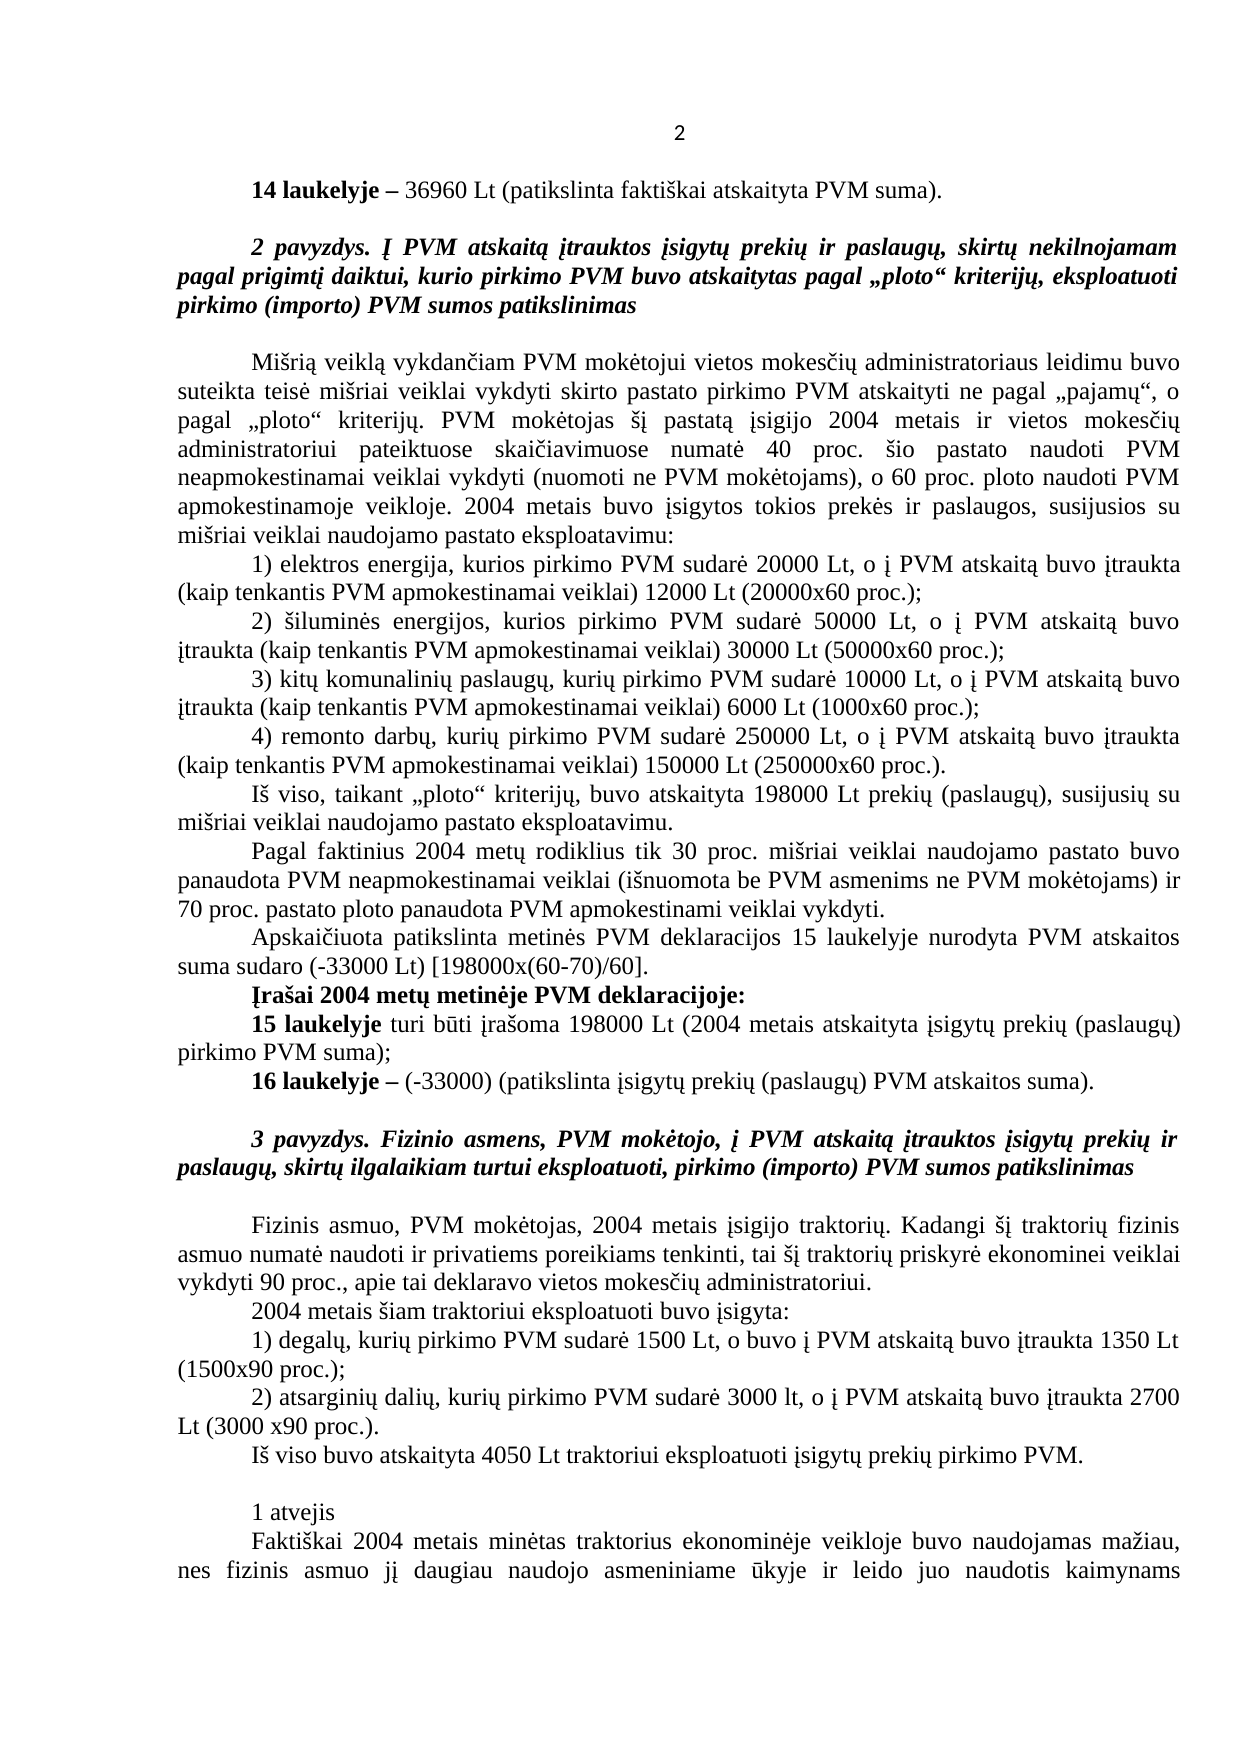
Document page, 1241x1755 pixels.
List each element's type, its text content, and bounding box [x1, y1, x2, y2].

text 1) degalų, kurių pirkimo PVM sudarė 1500 Lt, o buvo į PVM atskaitą buvo įtraukta 1350 Lt (1500x90 proc.); [177, 1325, 1181, 1382]
text Fizinis asmuo, PVM mokėtojas, 2004 metais įsigijo traktorių. Kadangi šį traktorių fizinis asmuo numatė naudoti ir privatiems poreikiams tenkinti, tai šį traktorių priskyrė ekonominei veiklai vykdyti 90 proc., apie tai deklaravo vietos mokesčių administratoriui. [177, 1210, 1181, 1296]
text Iš viso buvo atskaityta 4050 Lt traktoriui eksploatuoti įsigytų prekių pirkimo PVM. [177, 1440, 1181, 1469]
text 16 laukelyje – (-33000) (patikslinta įsigytų prekių (paslaugų) PVM atskaitos suma). [177, 1066, 1181, 1095]
text Pagal faktinius 2004 metų rodiklius tik 30 proc. mišriai veiklai naudojamo pastato buvo panaudota PVM neapmokestinamai veiklai (išnuomota be PVM asmenims ne PVM mokėtojams) ir 70 proc. pastato ploto panaudota PVM apmokestinami veiklai vykdyti. [177, 836, 1181, 922]
text 14 laukelyje – 36960 Lt (patikslinta faktiškai atskaityta PVM suma). [177, 175, 1181, 204]
text Apskaičiuota patikslinta metinės PVM deklaracijos 15 laukelyje nurodyta PVM atskaitos suma sudaro (-33000 Lt) [198000x(60-70)/60]. [177, 922, 1181, 980]
text 4) remonto darbų, kurių pirkimo PVM sudarė 250000 Lt, o į PVM atskaitą buvo įtraukta (kaip tenkantis PVM apmokestinamai veiklai) 150000 Lt (250000x60 proc.). [177, 721, 1181, 779]
text Faktiškai 2004 metais minėtas traktorius ekonominėje veikloje buvo naudojamas mažiau, nes fizinis asmuo jį daugiau naudojo asmeniniame ūkyje ir leido juo naudotis kaimynams [177, 1526, 1181, 1584]
text 2) atsarginių dalių, kurių pirkimo PVM sudarė 3000 lt, o į PVM atskaitą buvo įtraukta 2700 Lt (3000 x90 proc.). [177, 1382, 1181, 1440]
text Mišrią veiklą vykdančiam PVM mokėtojui vietos mokesčių administratoriaus leidimu buvo suteikta teisė mišriai veiklai vykdyti skirto pastato pirkimo PVM atskaityti ne pagal „pajamų“, o pagal „ploto“ kriterijų. PVM mokėtojas šį pastatą įsigijo 2004 metais ir vietos mokesčių administratoriui pateiktuose skaičiavimuose numatė 40 proc. šio pastato naudoti PVM neapmokestinamai veiklai vykdyti (nuomoti ne PVM mokėtojams), o 60 proc. ploto naudoti PVM apmokestinamoje veikloje. 2004 metais buvo įsigytos tokios prekės ir paslaugos, susijusios su mišriai veiklai naudojamo pastato eksploatavimu: [177, 347, 1181, 549]
text 2004 metais šiam traktoriui eksploatuoti buvo įsigyta: [177, 1296, 1181, 1325]
text 2) šiluminės energijos, kurios pirkimo PVM sudarė 50000 Lt, o į PVM atskaitą buvo įtraukta (kaip tenkantis PVM apmokestinamai veiklai) 30000 Lt (50000x60 proc.); [177, 606, 1181, 664]
text 1 atvejis [177, 1497, 1181, 1526]
text 15 laukelyje turi būti įrašoma 198000 Lt (2004 metais atskaityta įsigytų prekių (paslaugų) pirkimo PVM suma); [177, 1009, 1181, 1066]
text Iš viso, taikant „ploto“ kriterijų, buvo atskaityta 198000 Lt prekių (paslaugų), susijusių su mišriai veiklai naudojamo pastato eksploatavimu. [177, 779, 1181, 836]
text Įrašai 2004 metų metinėje PVM deklaracijoje: [177, 980, 1181, 1009]
text 3 pavyzdys. Fizinio asmens, PVM mokėtojo, į PVM atskaitą įtrauktos įsigytų prekių ir paslaugų, skirtų ilgalaikiam turtui eksploatuoti, pirkimo (importo) PVM sumos patikslinimas [177, 1124, 1181, 1181]
text 1) elektros energija, kurios pirkimo PVM sudarė 20000 Lt, o į PVM atskaitą buvo įtraukta (kaip tenkantis PVM apmokestinamai veiklai) 12000 Lt (20000x60 proc.); [177, 549, 1181, 606]
text 2 pavyzdys. Į PVM atskaitą įtrauktos įsigytų prekių ir paslaugų, skirtų nekilnojamam pagal prigimtį daiktui, kurio pirkimo PVM buvo atskaitytas pagal „ploto“ kriterijų, eksploatuoti pirkimo (importo) PVM sumos patikslinimas [177, 232, 1181, 319]
text 3) kitų komunalinių paslaugų, kurių pirkimo PVM sudarė 10000 Lt, o į PVM atskaitą buvo įtraukta (kaip tenkantis PVM apmokestinamai veiklai) 6000 Lt (1000x60 proc.); [177, 664, 1181, 721]
